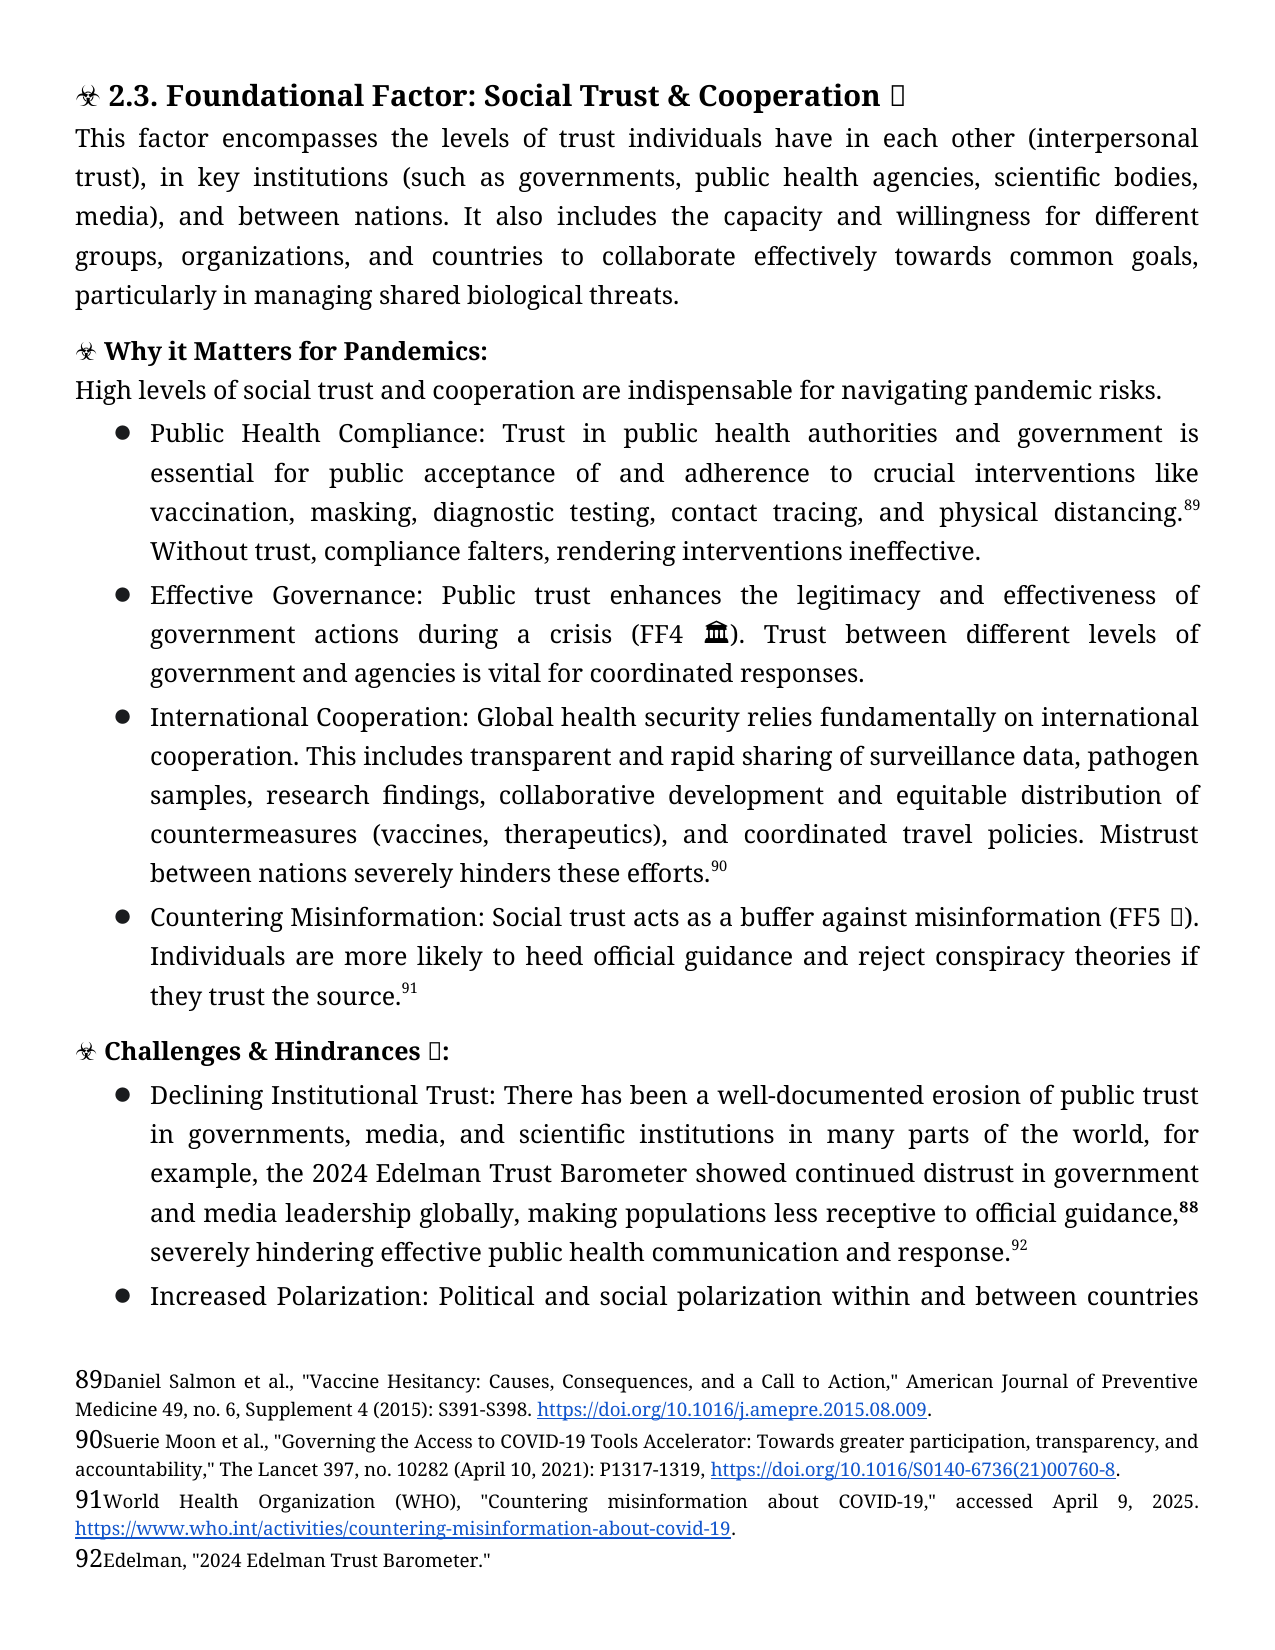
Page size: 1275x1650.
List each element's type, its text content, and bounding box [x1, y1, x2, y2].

list Countering Misinformation: Social trust acts as a buffer against misinformation (FF5 📀). Individuals are more likely to heed official guidance and reject conspiracy theories if they trust the source. [112, 895, 1200, 1012]
list Daniel Salmon et al., "Vaccine Hesitancy: Causes, Consequences, and a Call to Action," American Journal of Preventive Medicine 49, no. 6, Supplement 4 (2015): S391-S398. https://doi.org/10.1016/j.amepre.2015.08.009. [75, 1362, 1200, 1422]
list Effective Governance: Public trust enhances the legitimacy and effectiveness of government actions during a crisis (FF4 🏛️). Trust between different levels of government and agencies is vital for coordinated responses. [112, 573, 1200, 690]
list World Health Organization (WHO), "Countering misinformation about COVID-19," accessed April 9, 2025. https://www.who.int/activities/countering-misinformation-about-covid-19. [75, 1481, 1200, 1541]
text High levels of social trust and cooperation are indispensable for navigating pandemic risks. [75, 372, 1200, 406]
list Public Health Compliance: Trust in public health authorities and government is essential for public acceptance of and adherence to crucial interventions like vaccination, masking, diagnostic testing, contact tracing, and physical distancing. Without trust, compliance falters, rendering interventions ineffective. [112, 411, 1200, 568]
subtitle ☣️ 2.3. Foundational Factor: Social Trust & Cooperation 🤝 [75, 75, 1200, 115]
list Increased Polarization: Political and social polarization within and between countries [112, 1273, 1200, 1312]
list Suerie Moon et al., "Governing the Access to COVID-19 Tools Accelerator: Towards greater participation, transparency, and accountability," The Lancet 397, no. 10282 (April 10, 2021): P1317-1319, https://doi.org/10.1016/S0140-6736(21)00760-8. [75, 1422, 1200, 1481]
text This factor encompasses the levels of trust individuals have in each other (interpersonal trust), in key institutions (such as governments, public health agencies, scientific bodies, media), and between nations. It also includes the capacity and willingness for different groups, organizations, and countries to collaborate effectively towards common goals, particularly in managing shared biological threats. [75, 121, 1200, 311]
list International Cooperation: Global health security relies fundamentally on international cooperation. This includes transparent and rapid sharing of surveillance data, pathogen samples, research findings, collaborative development and equitable distribution of countermeasures (vaccines, therapeutics), and coordinated travel policies. Mistrust between nations severely hinders these efforts. [112, 695, 1200, 890]
subtitle ☣️ Why it Matters for Pandemics: [75, 333, 1200, 367]
list Declining Institutional Trust: There has been a well-documented erosion of public trust in governments, media, and scientific institutions in many parts of the world, for example, the 2024 Edelman Trust Barometer showed continued distrust in government and media leadership globally, making populations less receptive to official guidance,⁸⁸ severely hindering effective public health communication and response. [112, 1073, 1200, 1268]
list Edelman, "2024 Edelman Trust Barometer." [75, 1541, 1200, 1575]
subtitle ☣️ Challenges & Hindrances 🤝: [75, 1034, 1200, 1068]
